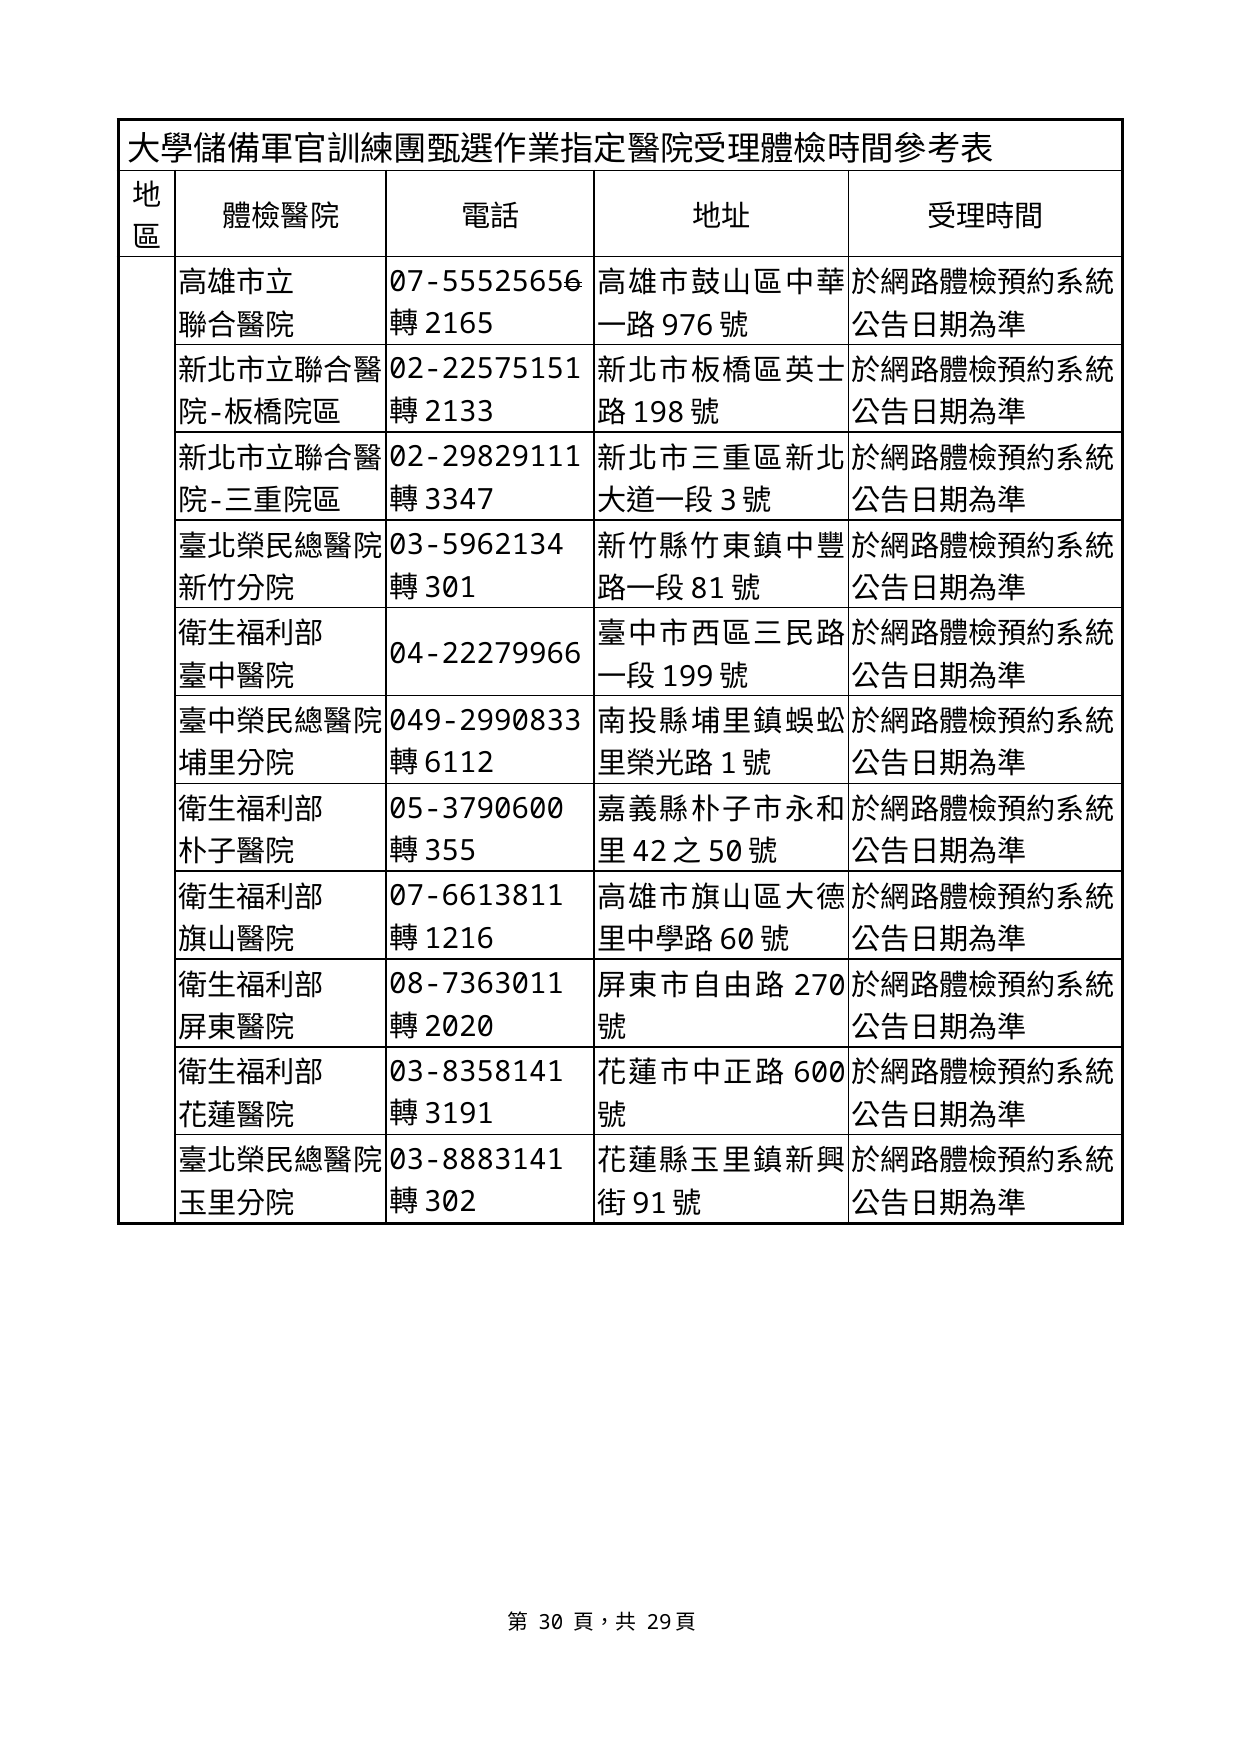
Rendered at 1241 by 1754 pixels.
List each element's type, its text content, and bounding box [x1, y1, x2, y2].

table_cell 於網路體檢預約系統公告日期為準 [849, 1135, 1121, 1222]
table_cell 02-29829111 轉3347 [387, 433, 593, 519]
table_cell 屏東市自由路270號 [595, 960, 848, 1046]
table_cell 於網路體檢預約系統公告日期為準 [849, 1048, 1121, 1134]
table_header 大學儲備軍官訓練團甄選作業指定醫院受理體檢時間參考表 [120, 121, 1121, 169]
table_cell 高雄市旗山區大德里中學路60號 [595, 872, 848, 958]
table_cell 嘉義縣朴子市永和里42之50號 [595, 784, 848, 870]
table_cell 衛生福利部 屏東醫院 [176, 960, 385, 1046]
table_cell 臺中市西區三民路一段199號 [595, 608, 848, 695]
table_cell 地址 [595, 171, 848, 256]
table_cell 02-22575151 轉2133 [387, 345, 593, 431]
table_cell [120, 257, 174, 1222]
table_cell 臺北榮民總醫院玉里分院 [176, 1135, 385, 1222]
table_cell 新北市立聯合醫院-三重院區 [176, 433, 385, 519]
table_cell 07-6613811 轉1216 [387, 872, 593, 958]
table_cell 高雄市立 聯合醫院 [176, 257, 385, 343]
table_cell 花蓮市中正路600號 [595, 1048, 848, 1134]
table_cell 新北市三重區新北大道一段3號 [595, 433, 848, 519]
table_cell 於網路體檢預約系統公告日期為準 [849, 521, 1121, 607]
table_cell 07-55525656 轉2165 [387, 257, 593, 343]
table_cell 體檢醫院 [176, 171, 385, 256]
table_cell 花蓮縣玉里鎮新興街91號 [595, 1135, 848, 1222]
table_cell 新北市立聯合醫院-板橋院區 [176, 345, 385, 431]
table_cell 臺北榮民總醫院新竹分院 [176, 521, 385, 607]
table_cell 於網路體檢預約系統公告日期為準 [849, 784, 1121, 870]
table_cell 受理時間 [849, 171, 1121, 256]
table_cell 於網路體檢預約系統公告日期為準 [849, 345, 1121, 431]
table_cell 03-5962134 轉301 [387, 521, 593, 607]
table_cell 新竹縣竹東鎮中豐路一段81號 [595, 521, 848, 607]
table_cell 衛生福利部 旗山醫院 [176, 872, 385, 958]
table_cell 南投縣埔里鎮蜈蚣里榮光路1號 [595, 696, 848, 782]
table_cell 08-7363011 轉2020 [387, 960, 593, 1046]
table_cell 衛生福利部 朴子醫院 [176, 784, 385, 870]
table_cell 高雄市鼓山區中華一路976號 [595, 257, 848, 343]
table_cell 049-2990833 轉6112 [387, 696, 593, 782]
table_cell 於網路體檢預約系統公告日期為準 [849, 696, 1121, 782]
table_cell 電話 [387, 171, 593, 256]
table_cell 於網路體檢預約系統公告日期為準 [849, 608, 1121, 695]
table_cell 於網路體檢預約系統公告日期為準 [849, 433, 1121, 519]
table_cell 衛生福利部 花蓮醫院 [176, 1048, 385, 1134]
table_cell 衛生福利部 臺中醫院 [176, 608, 385, 695]
table_cell 04-22279966 [387, 608, 593, 695]
table_cell 新北市板橋區英士路198號 [595, 345, 848, 431]
table_cell 臺中榮民總醫院埔里分院 [176, 696, 385, 782]
table_cell 地區 [120, 171, 174, 256]
table_cell 05-3790600 轉355 [387, 784, 593, 870]
table_cell 03-8358141 轉3191 [387, 1048, 593, 1134]
table_cell 於網路體檢預約系統公告日期為準 [849, 257, 1121, 343]
table_cell 03-8883141 轉302 [387, 1135, 593, 1222]
table_cell 於網路體檢預約系統公告日期為準 [849, 960, 1121, 1046]
table_cell 於網路體檢預約系統公告日期為準 [849, 872, 1121, 958]
